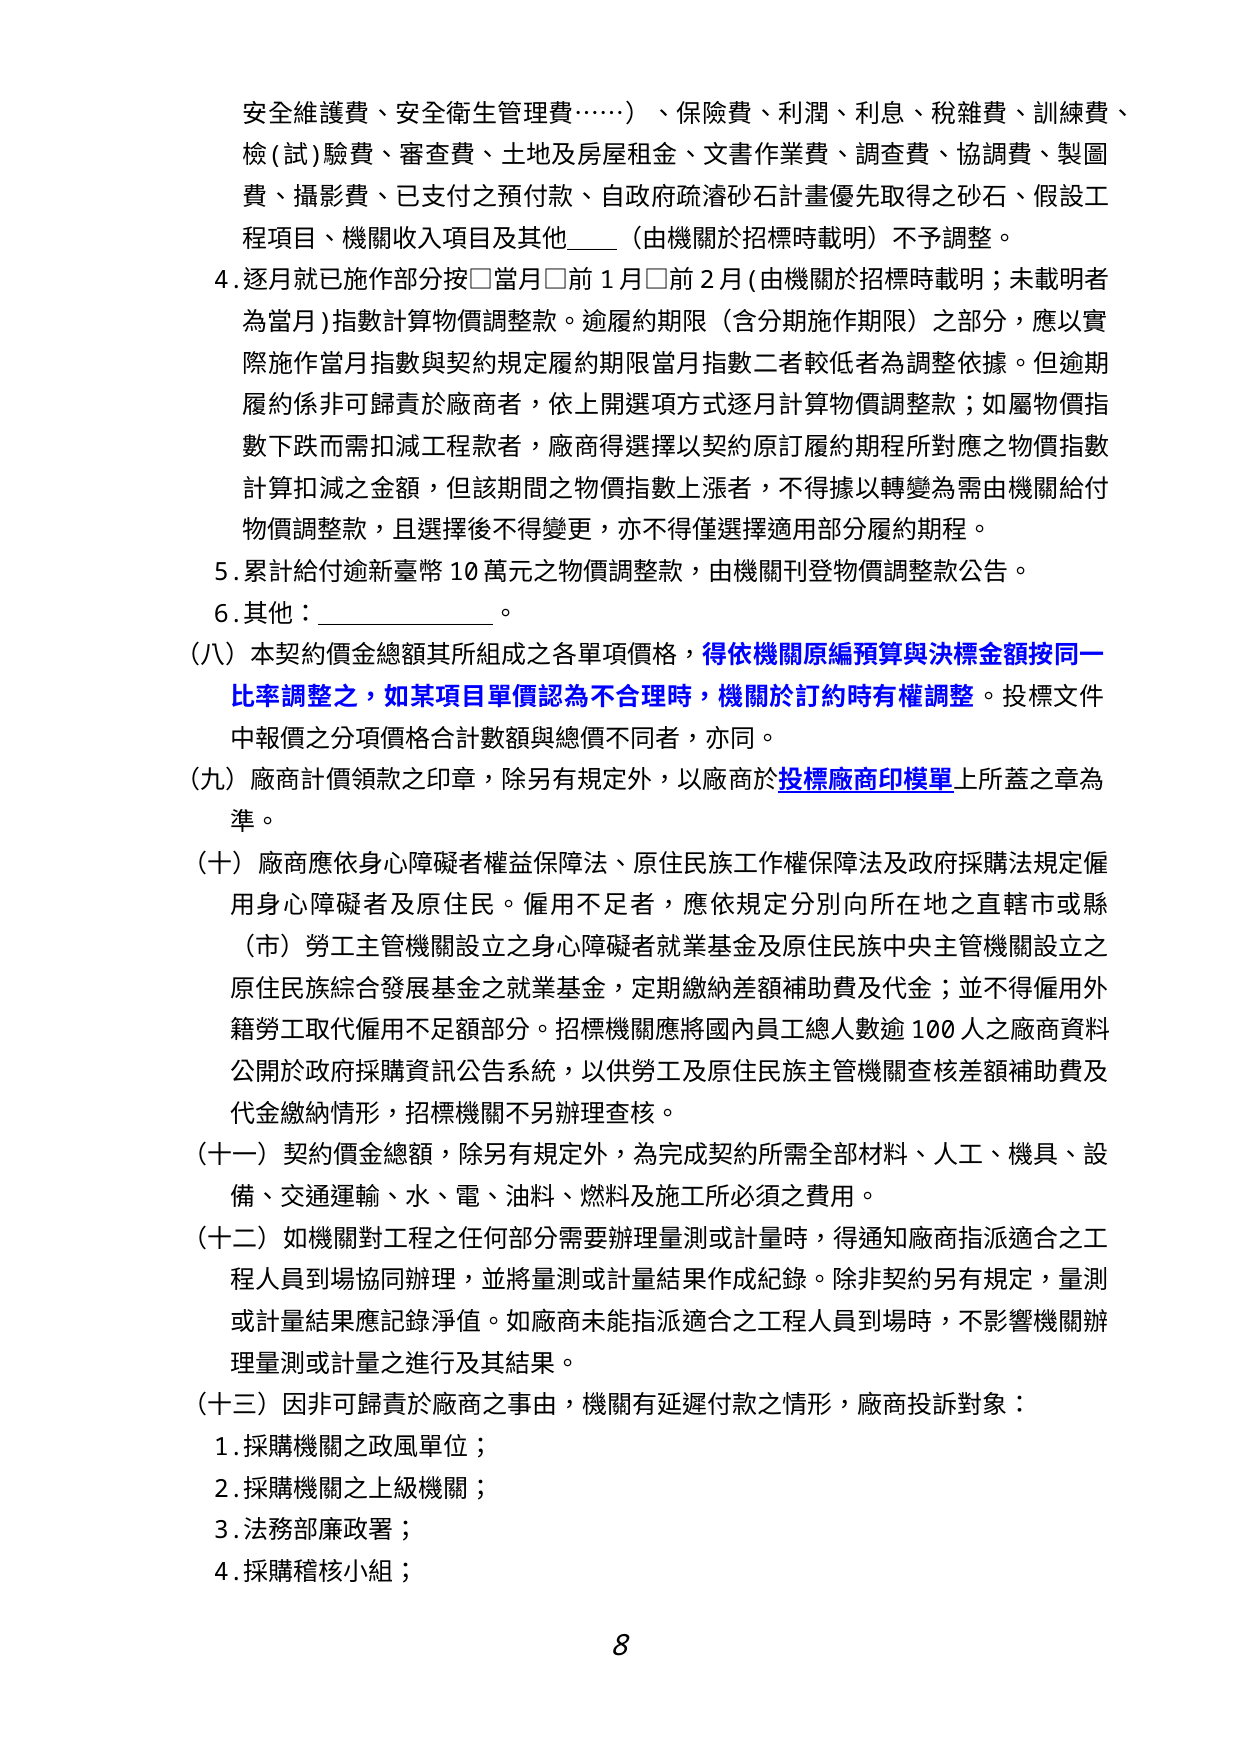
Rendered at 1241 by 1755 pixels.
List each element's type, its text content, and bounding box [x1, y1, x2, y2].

text 6.其他：＿＿＿＿＿＿＿。 [213, 589, 1110, 630]
text （十二）如機關對工程之任何部分需要辦理量測或計量時，得通知廠商指派適合之工程人員到場協同辦理，並將量測或計量結果作成紀錄。除非契約另有規定，量測或計量結果應記錄淨值。如廠商未能指派適合之工程人員到場時，不影響機關辦理量測或計量之進行及其結果。 [183, 1214, 1110, 1380]
text （九）廠商計價領款之印章，除另有規定外，以廠商於投標廠商印模單上所蓋之章為準。 [175, 755, 1104, 839]
text 3.法務部廉政署； [213, 1505, 1110, 1547]
text （十）廠商應依身心障礙者權益保障法、原住民族工作權保障法及政府採購法規定僱用身心障礙者及原住民。僱用不足者，應依規定分別向所在地之直轄市或縣（市）勞工主管機關設立之身心障礙者就業基金及原住民族中央主管機關設立之原住民族綜合發展基金之就業基金，定期繳納差額補助費及代金；並不得僱用外籍勞工取代僱用不足額部分。招標機關應將國內員工總人數逾100人之廠商資料公開於政府採購資訊公告系統，以供勞工及原住民族主管機關查核差額補助費及代金繳納情形，招標機關不另辦理查核。 [183, 839, 1110, 1130]
text 1.採購機關之政風單位； [213, 1422, 1110, 1464]
text （十一）契約價金總額，除另有規定外，為完成契約所需全部材料、人工、機具、設備、交通運輸、水、電、油料、燃料及施工所必須之費用。 [183, 1130, 1110, 1214]
text 3.規費、規劃費、設計費、土地及權利費用、法律費用、管理費（品質管理費、安全維護費、安全衛生管理費……）、保險費、利潤、利息、稅雜費、訓練費、檢(試)驗費、審查費、土地及房屋租金、文書作業費、調查費、協調費、製圖費、攝影費、已支付之預付款、自政府疏濬砂石計畫優先取得之砂石、假設工程項目、機關收入項目及其他＿＿（由機關於招標時載明）不予調整。 [213, 89, 1110, 255]
text （八）本契約價金總額其所組成之各單項價格，得依機關原編預算與決標金額按同一比率調整之，如某項目單價認為不合理時，機關於訂約時有權調整。投標文件中報價之分項價格合計數額與總價不同者，亦同。 [175, 630, 1104, 755]
text 2.採購機關之上級機關； [213, 1464, 1110, 1505]
text 4.採購稽核小組； [213, 1547, 1110, 1589]
text （十三）因非可歸責於廠商之事由，機關有延遲付款之情形，廠商投訴對象： [183, 1380, 1110, 1422]
text 5.累計給付逾新臺幣10萬元之物價調整款，由機關刊登物價調整款公告。 [213, 547, 1110, 589]
text 4.逐月就已施作部分按□當月□前1月□前2月(由機關於招標時載明；未載明者為當月)指數計算物價調整款。逾履約期限（含分期施作期限）之部分，應以實際施作當月指數與契約規定履約期限當月指數二者較低者為調整依據。但逾期履約係非可歸責於廠商者，依上開選項方式逐月計算物價調整款；如屬物價指數下跌而需扣減工程款者，廠商得選擇以契約原訂履約期程所對應之物價指數計算扣減之金額，但該期間之物價指數上漲者，不得據以轉變為需由機關給付物價調整款，且選擇後不得變更，亦不得僅選擇適用部分履約期程。 [213, 255, 1110, 547]
